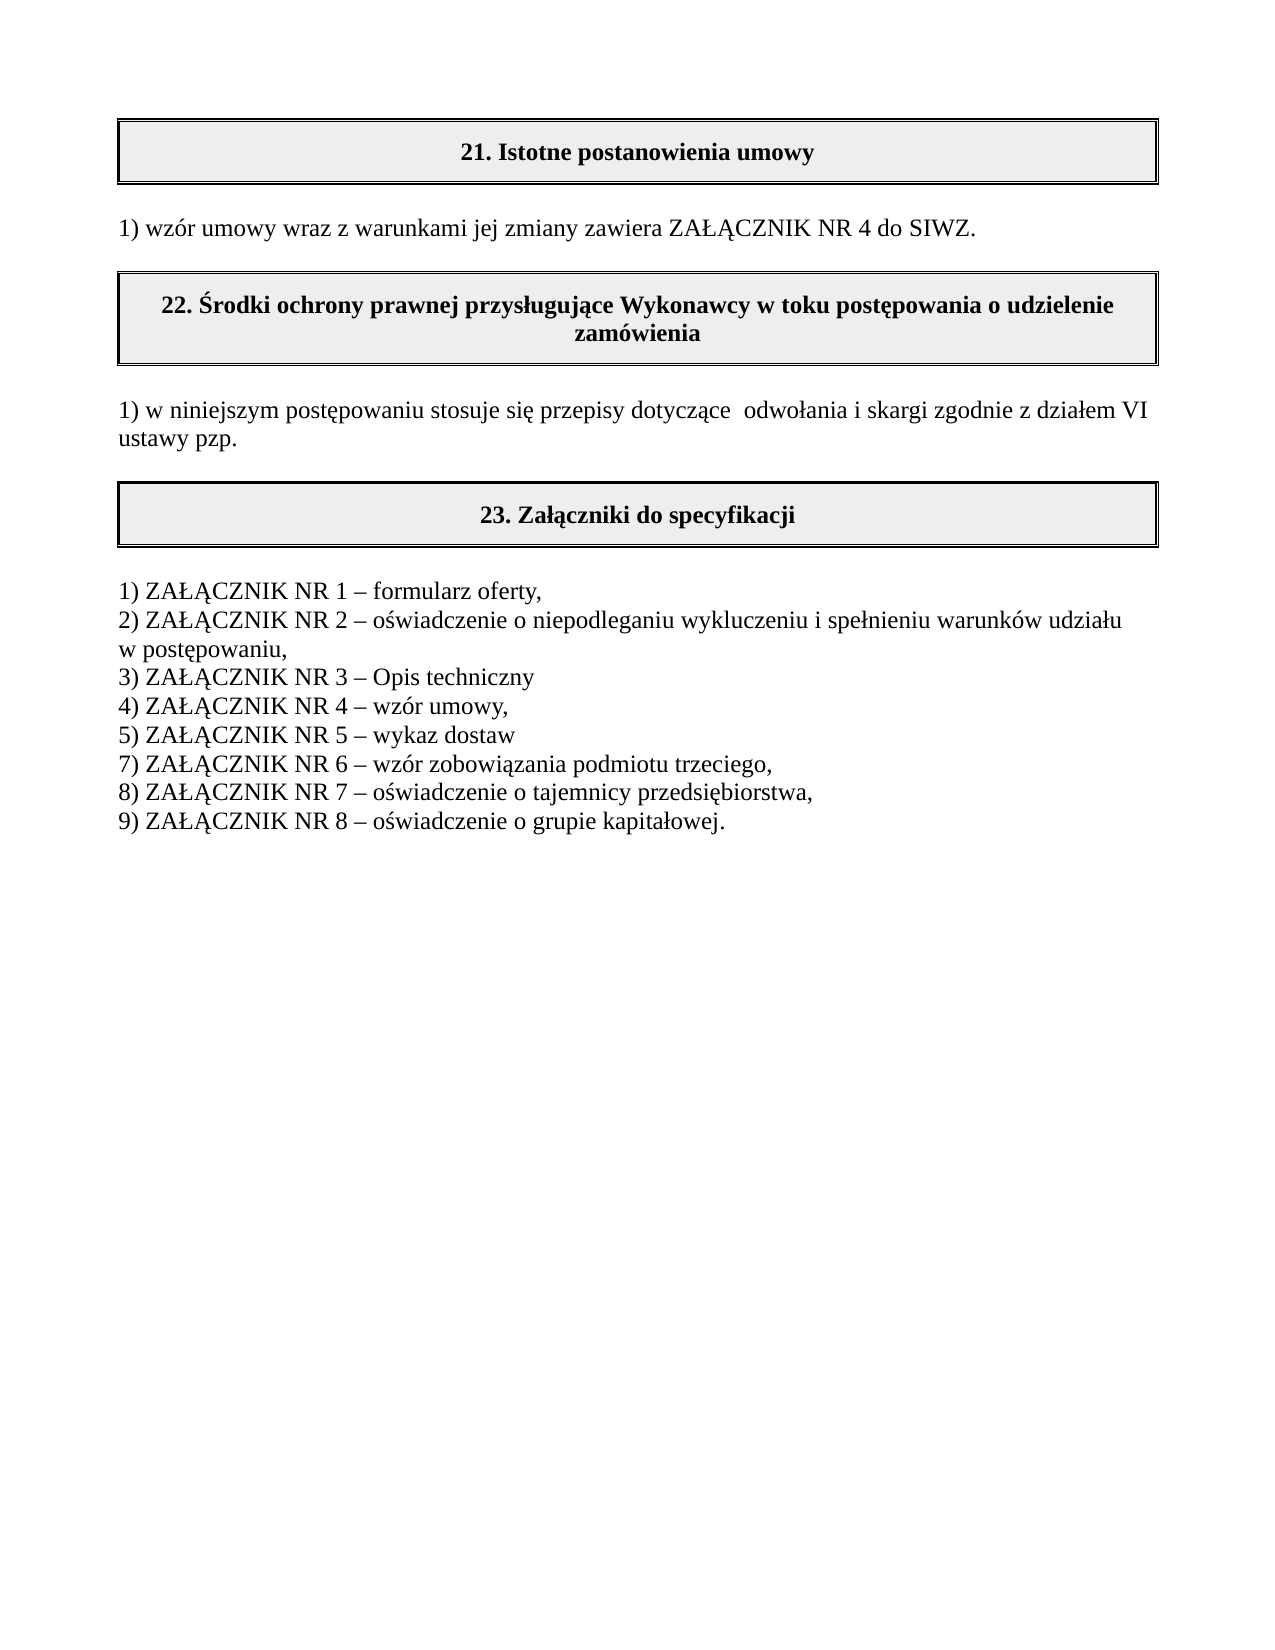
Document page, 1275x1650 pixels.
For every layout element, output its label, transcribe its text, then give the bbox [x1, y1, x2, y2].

text 9) ZAŁĄCZNIK NR 8 – oświadczenie o grupie kapitałowej. [118, 806, 1157, 835]
text 7) ZAŁĄCZNIK NR 6 – wzór zobowiązania podmiotu trzeciego, 8) ZAŁĄCZNIK NR 7 – oświadczenie o tajemnicy przedsiębiorstwa, [118, 749, 1157, 806]
text 1) wzór umowy wraz z warunkami jej zmiany zawiera ZAŁĄCZNIK NR 4 do SIWZ. [118, 185, 1157, 271]
text 1) w niniejszym postępowaniu stosuje się przepisy dotyczące odwołania i skargi zgodnie z działem VI ustawy pzp. [118, 366, 1157, 452]
table_header 23. Załączniki do specyfikacji [120, 484, 1155, 544]
table_header 21. Istotne postanowienia umowy [120, 122, 1155, 181]
text 4) ZAŁĄCZNIK NR 4 – wzór umowy, [118, 691, 1157, 720]
table_header 22. Środki ochrony prawnej przysługujące Wykonawcy w toku postępowania o udzielenie zamówienia [120, 274, 1155, 363]
text 1) ZAŁĄCZNIK NR 1 – formularz oferty, 2) ZAŁĄCZNIK NR 2 – oświadczenie o niepodleganiu wykluczeniu i spełnieniu warunków udziału w postępowaniu, [118, 548, 1157, 662]
text 3) ZAŁĄCZNIK NR 3 – Opis techniczny [118, 662, 1157, 691]
text 5) ZAŁĄCZNIK NR 5 – wykaz dostaw [118, 720, 1157, 749]
